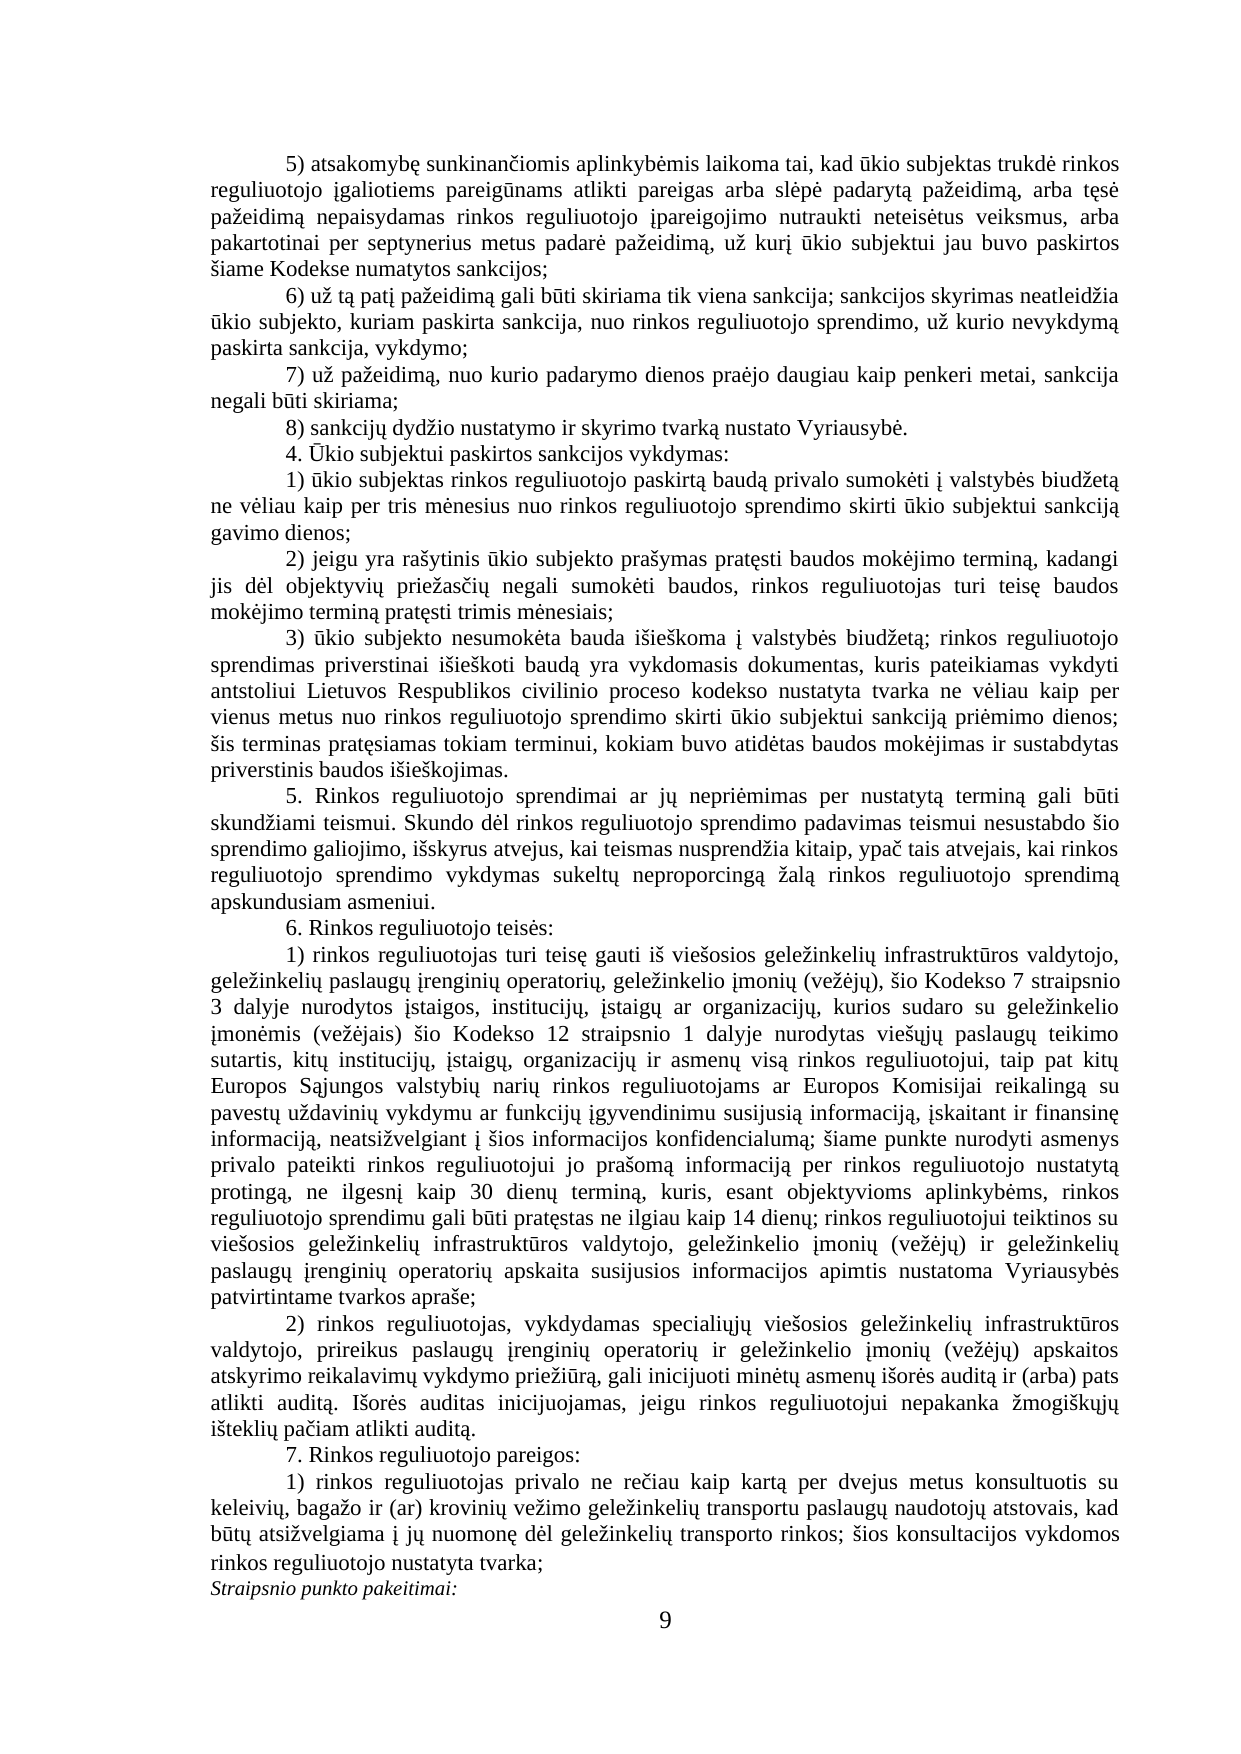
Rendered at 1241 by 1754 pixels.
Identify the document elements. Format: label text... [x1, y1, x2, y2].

text 7) už pažeidimą, nuo kurio padarymo dienos praėjo daugiau kaip penkeri metai, sankcija negali būti skiriama; [210, 361, 1120, 413]
text 1) rinkos reguliuotojas turi teisę gauti iš viešosios geležinkelių infrastruktūros valdytojo, geležinkelių paslaugų įrenginių operatorių, geležinkelio įmonių (vežėjų), šio Kodekso 7 straipsnio 3 dalyje nurodytos įstaigos, institucijų, įstaigų ar organizacijų, kurios sudaro su geležinkelio įmonėmis (vežėjais) šio Kodekso 12 straipsnio 1 dalyje nurodytas viešųjų paslaugų teikimo sutartis, kitų institucijų, įstaigų, organizacijų ir asmenų visą rinkos reguliuotojui, taip pat kitų Europos Sąjungos valstybių narių rinkos reguliuotojams ar Europos Komisijai reikalingą su pavestų uždavinių vykdymu ar funkcijų įgyvendinimu susijusią informaciją, įskaitant ir finansinę informaciją, neatsižvelgiant į šios informacijos konfidencialumą; šiame punkte nurodyti asmenys privalo pateikti rinkos reguliuotojui jo prašomą informaciją per rinkos reguliuotojo nustatytą protingą, ne ilgesnį kaip 30 dienų terminą, kuris, esant objektyvioms aplinkybėms, rinkos reguliuotojo sprendimu gali būti pratęstas ne ilgiau kaip 14 dienų; rinkos reguliuotojui teiktinos su viešosios geležinkelių infrastruktūros valdytojo, geležinkelio įmonių (vežėjų) ir geležinkelių paslaugų įrenginių operatorių apskaita susijusios informacijos apimtis nustatoma Vyriausybės patvirtintame tvarkos apraše; [210, 941, 1120, 1309]
text 3) ūkio subjekto nesumokėta bauda išieškoma į valstybės biudžetą; rinkos reguliuotojo sprendimas priverstinai išieškoti baudą yra vykdomasis dokumentas, kuris pateikiamas vykdyti antstoliui Lietuvos Respublikos civilinio proceso kodekso nustatyta tvarka ne vėliau kaip per vienus metus nuo rinkos reguliuotojo sprendimo skirti ūkio subjektui sankciją priėmimo dienos; šis terminas pratęsiamas tokiam terminui, kokiam buvo atidėtas baudos mokėjimas ir sustabdytas priverstinis baudos išieškojimas. [210, 624, 1120, 782]
text 2) jeigu yra rašytinis ūkio subjekto prašymas pratęsti baudos mokėjimo terminą, kadangi jis dėl objektyvių priežasčių negali sumokėti baudos, rinkos reguliuotojas turi teisę baudos mokėjimo terminą pratęsti trimis mėnesiais; [210, 545, 1120, 624]
text 7. Rinkos reguliuotojo pareigos: [210, 1441, 1120, 1468]
text 1) ūkio subjektas rinkos reguliuotojo paskirtą baudą privalo sumokėti į valstybės biudžetą ne vėliau kaip per tris mėnesius nuo rinkos reguliuotojo sprendimo skirti ūkio subjektui sankciją gavimo dienos; [210, 466, 1120, 545]
text 5. Rinkos reguliuotojo sprendimai ar jų nepriėmimas per nustatytą terminą gali būti skundžiami teismui. Skundo dėl rinkos reguliuotojo sprendimo padavimas teismui nesustabdo šio sprendimo galiojimo, išskyrus atvejus, kai teismas nusprendžia kitaip, ypač tais atvejais, kai rinkos reguliuotojo sprendimo vykdymas sukeltų neproporcingą žalą rinkos reguliuotojo sprendimą apskundusiam asmeniui. [210, 782, 1120, 914]
text 8) sankcijų dydžio nustatymo ir skyrimo tvarką nustato Vyriausybė. [210, 413, 1120, 440]
text Straipsnio punkto pakeitimai: [210, 1576, 1120, 1599]
text 4. Ūkio subjektui paskirtos sankcijos vykdymas: [210, 440, 1120, 466]
text 6. Rinkos reguliuotojo teisės: [210, 914, 1120, 941]
text 6) už tą patį pažeidimą gali būti skiriama tik viena sankcija; sankcijos skyrimas neatleidžia ūkio subjekto, kuriam paskirta sankcija, nuo rinkos reguliuotojo sprendimo, už kurio nevykdymą paskirta sankcija, vykdymo; [210, 282, 1120, 361]
text 5) atsakomybę sunkinančiomis aplinkybėmis laikoma tai, kad ūkio subjektas trukdė rinkos reguliuotojo įgaliotiems pareigūnams atlikti pareigas arba slėpė padarytą pažeidimą, arba tęsė pažeidimą nepaisydamas rinkos reguliuotojo įpareigojimo nutraukti neteisėtus veiksmus, arba pakartotinai per septynerius metus padarė pažeidimą, už kurį ūkio subjektui jau buvo paskirtos šiame Kodekse numatytos sankcijos; [210, 150, 1120, 282]
text 1) rinkos reguliuotojas privalo ne rečiau kaip kartą per dvejus metus konsultuotis su keleivių, bagažo ir (ar) krovinių vežimo geležinkelių transportu paslaugų naudotojų atstovais, kad būtų atsižvelgiama į jų nuomonę dėl geležinkelių transporto rinkos; šios konsultacijos vykdomos rinkos reguliuotojo nustatyta tvarka; [210, 1468, 1120, 1576]
text 2) rinkos reguliuotojas, vykdydamas specialiųjų viešosios geležinkelių infrastruktūros valdytojo, prireikus paslaugų įrenginių operatorių ir geležinkelio įmonių (vežėjų) apskaitos atskyrimo reikalavimų vykdymo priežiūrą, gali inicijuoti minėtų asmenų išorės auditą ir (arba) pats atlikti auditą. Išorės auditas inicijuojamas, jeigu rinkos reguliuotojui nepakanka žmogiškųjų išteklių pačiam atlikti auditą. [210, 1309, 1120, 1441]
